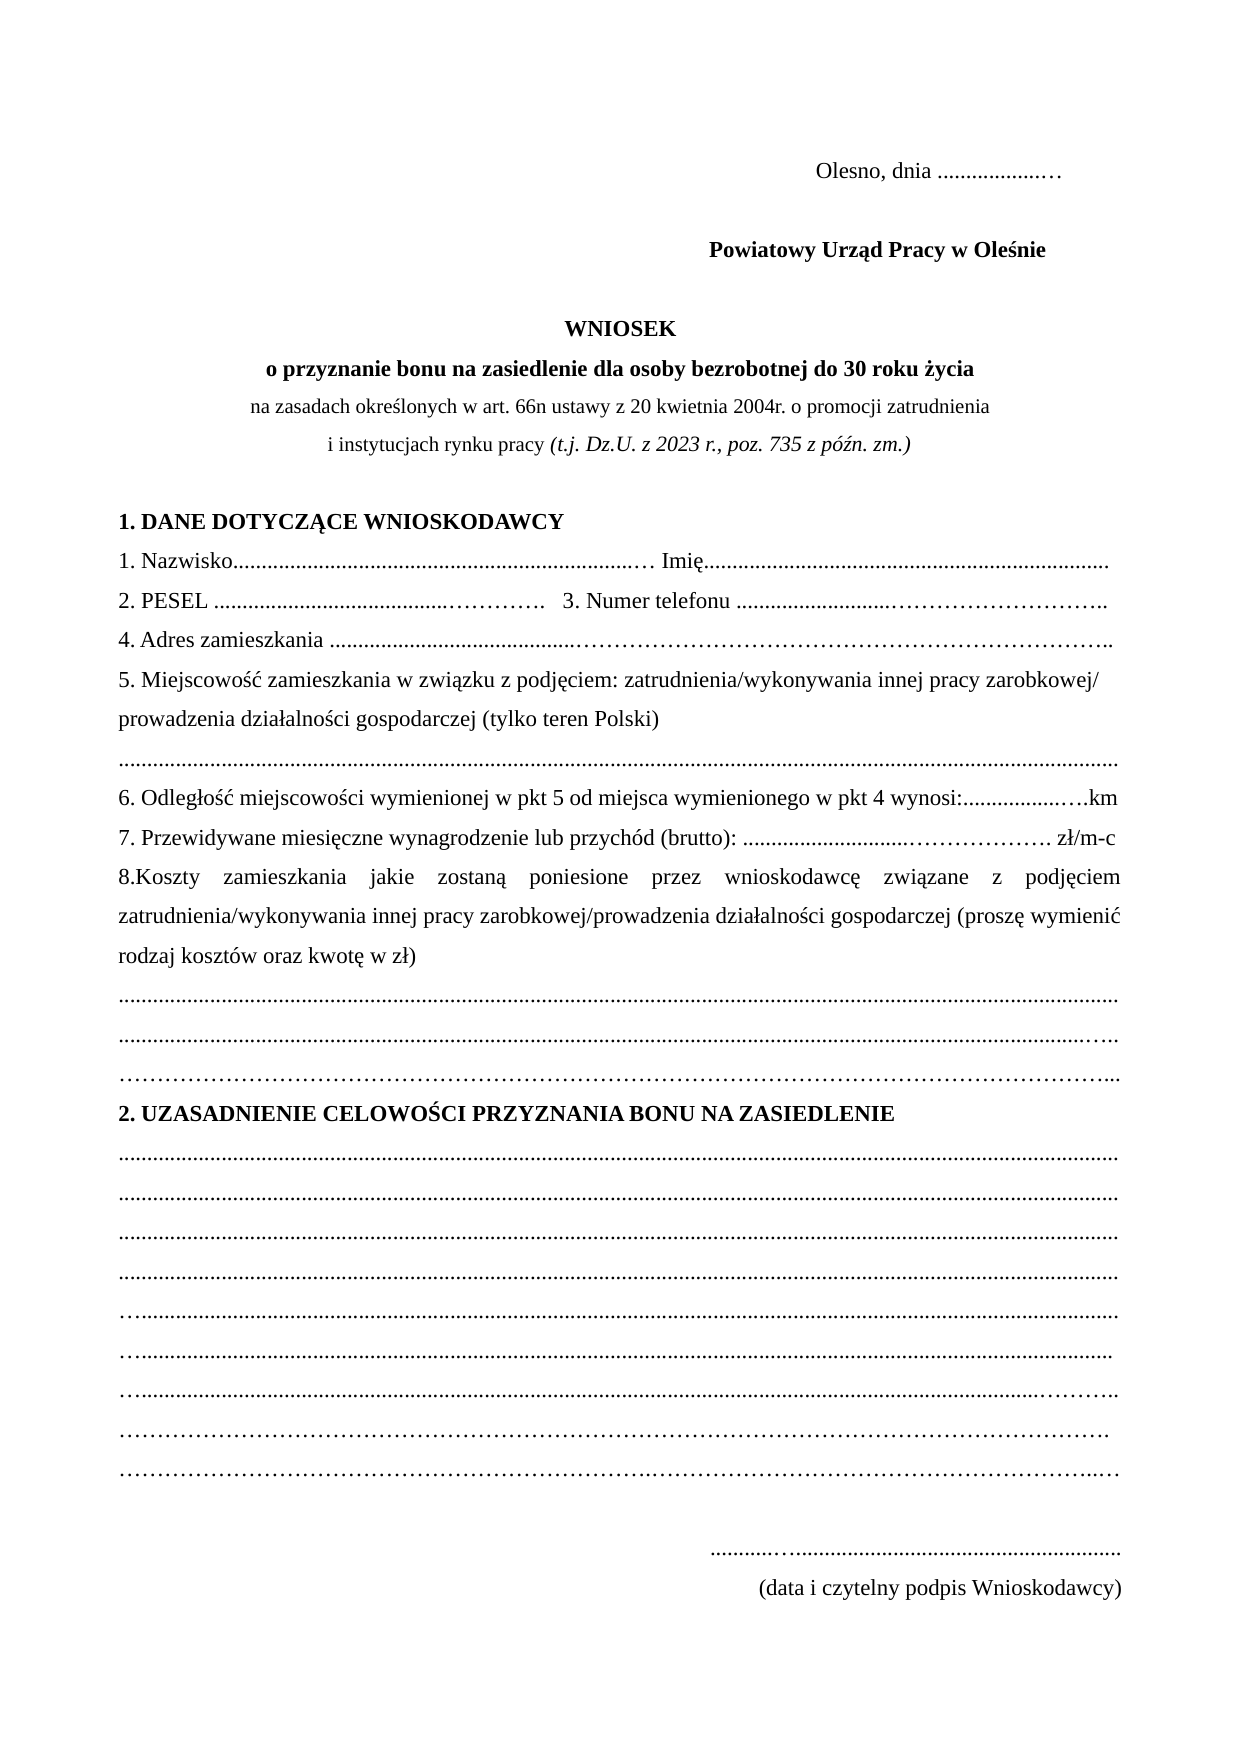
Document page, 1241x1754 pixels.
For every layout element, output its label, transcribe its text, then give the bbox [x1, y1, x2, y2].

text 1. DANE DOTYCZĄCE WNIOSKODAWCY [118, 508, 1122, 534]
text 5. Miejscowość zamieszkania w związku z podjęciem: zatrudnienia/wykonywania innej pracy zarobkowej/ prowadzenia działalności gospodarczej (tylko teren Polski) [118, 666, 1122, 732]
text ............................................................................................................................................................................... [118, 745, 1122, 771]
text 2. PESEL .........................................…………. 3. Numer telefonu ...........................……………………….. [118, 587, 1122, 613]
text 2. UZASADNIENIE CELOWOŚCI PRZYZNANIA BONU NA ZASIEDLENIE [118, 1100, 1122, 1126]
text 6. Odległość miejscowości wymienionej w pkt 5 od miejsca wymienionego w pkt 4 wynosi:.................….km [118, 784, 1122, 811]
text (data i czytelny podpis Wnioskodawcy) [118, 1574, 1122, 1600]
text 1. Nazwisko......................................................................… Imię....................................................................... [118, 547, 1122, 574]
text o przyznanie bonu na zasiedlenie dla osoby bezrobotnej do 30 roku życia [118, 355, 1122, 381]
text na zasadach określonych w art. 66n ustawy z 20 kwietnia 2004r. o promocji zatrudnienia [118, 394, 1122, 418]
text ............................................................................................................................................................................... [118, 1258, 1122, 1284]
text .........................................................................................................................................................................…..…………………………………………………………………………………………………………………... [118, 1021, 1122, 1087]
text ............................................................................................................................................................................... [118, 1218, 1122, 1245]
text ............................................................................................................................................................................... [118, 982, 1122, 1008]
text Powiatowy Urząd Pracy w Oleśnie [118, 237, 1122, 263]
text 7. Przewidywane miesięczne wynagrodzenie lub przychód (brutto): .............................………………. zł/m-c [118, 824, 1122, 850]
text ...........…......................................................... [118, 1534, 1122, 1561]
text 8.Koszty zamieszkania jakie zostaną poniesione przez wnioskodawcę związane z podjęciem zatrudnienia/wykonywania innej pracy zarobkowej/prowadzenia działalności gospodarczej (proszę wymienić rodzaj kosztów oraz kwotę w zł) [118, 863, 1122, 968]
text …........................................................................................................................................................................... [118, 1297, 1122, 1324]
text ............................................................................................................................................................................... [118, 1179, 1122, 1205]
text …..........................................................................................................................................................................….............................................................................................................................................................………..………………………………………………………………………………………………………………….…………………………………………………………….…………………………………………………..… [118, 1337, 1122, 1482]
text ............................................................................................................................................................................... [118, 1139, 1122, 1166]
text Olesno, dnia ..................… [118, 158, 1122, 184]
text i instytucjach rynku pracy (t.j. Dz.U. z 2023 r., poz. 735 z późn. zm.) [118, 431, 1122, 456]
text 4. Adres zamieszkania ...........................................…………………………………………………………….. [118, 626, 1122, 653]
text WNIOSEK [118, 316, 1122, 342]
